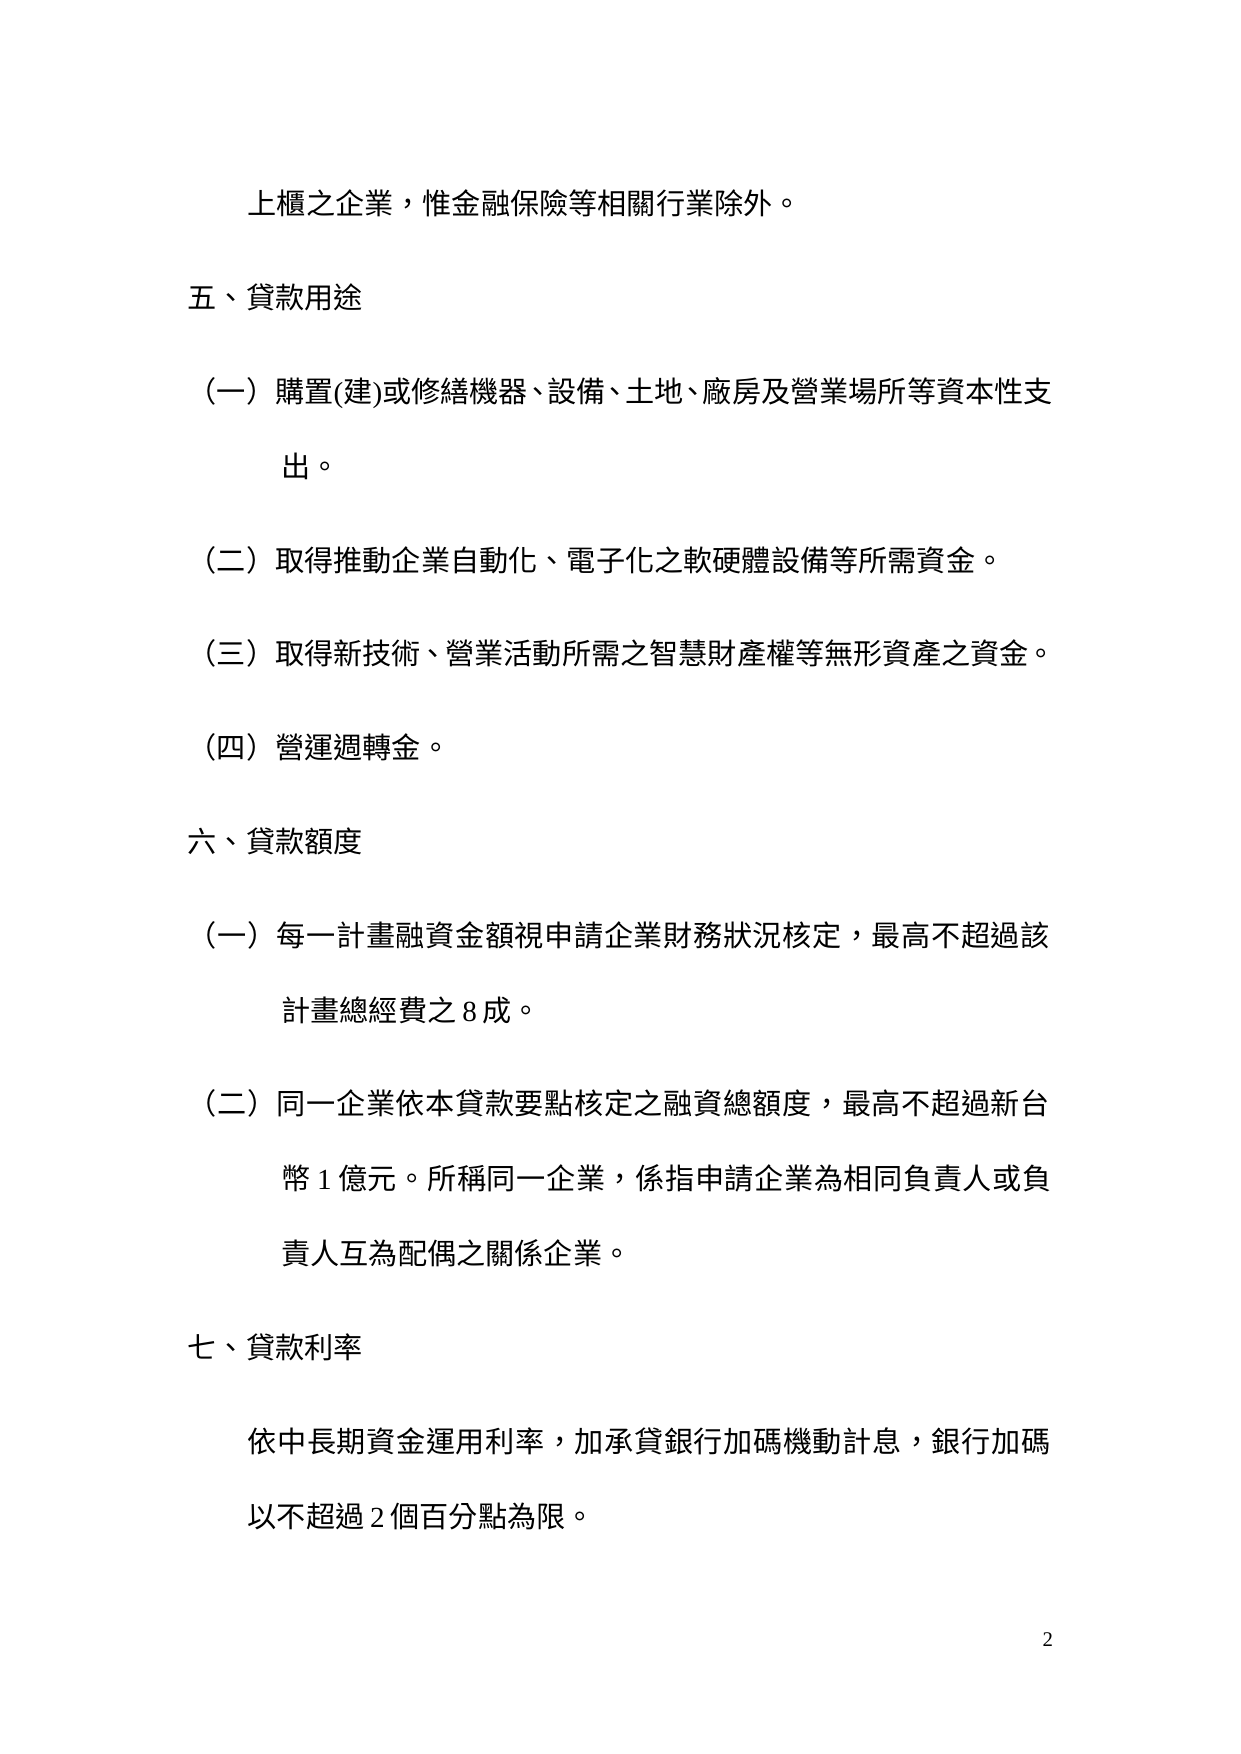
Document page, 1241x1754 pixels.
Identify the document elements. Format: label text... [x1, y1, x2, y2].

text 五、貸款用途 [187, 258, 1053, 333]
text （二）取得推動企業自動化、電子化之軟硬體設備等所需資金。 [187, 521, 1053, 596]
text （三）取得新技術、營業活動所需之智慧財產權等無形資產之資金。 [187, 614, 1053, 689]
text 七、貸款利率 [187, 1308, 1053, 1383]
text （一）購置(建)或修繕機器、設備、土地、廠房及營業場所等資本性支出。 [187, 352, 1053, 502]
text 依中長期資金運用利率，加承貸銀行加碼機動計息，銀行加碼以不超過2個百分點為限。 [247, 1402, 1053, 1552]
text （二）同一企業依本貸款要點核定之融資總額度，最高不超過新台幣1億元。所稱同一企業，係指申請企業為相同負責人或負責人互為配偶之關係企業。 [187, 1064, 1053, 1289]
text （一）每一計畫融資金額視申請企業財務狀況核定，最高不超過該計畫總經費之8成。 [187, 896, 1053, 1046]
text （四）營運週轉金。 [187, 708, 1053, 783]
text 上櫃之企業，惟金融保險等相關行業除外。 [247, 164, 1053, 239]
text 六、貸款額度 [187, 802, 1053, 877]
